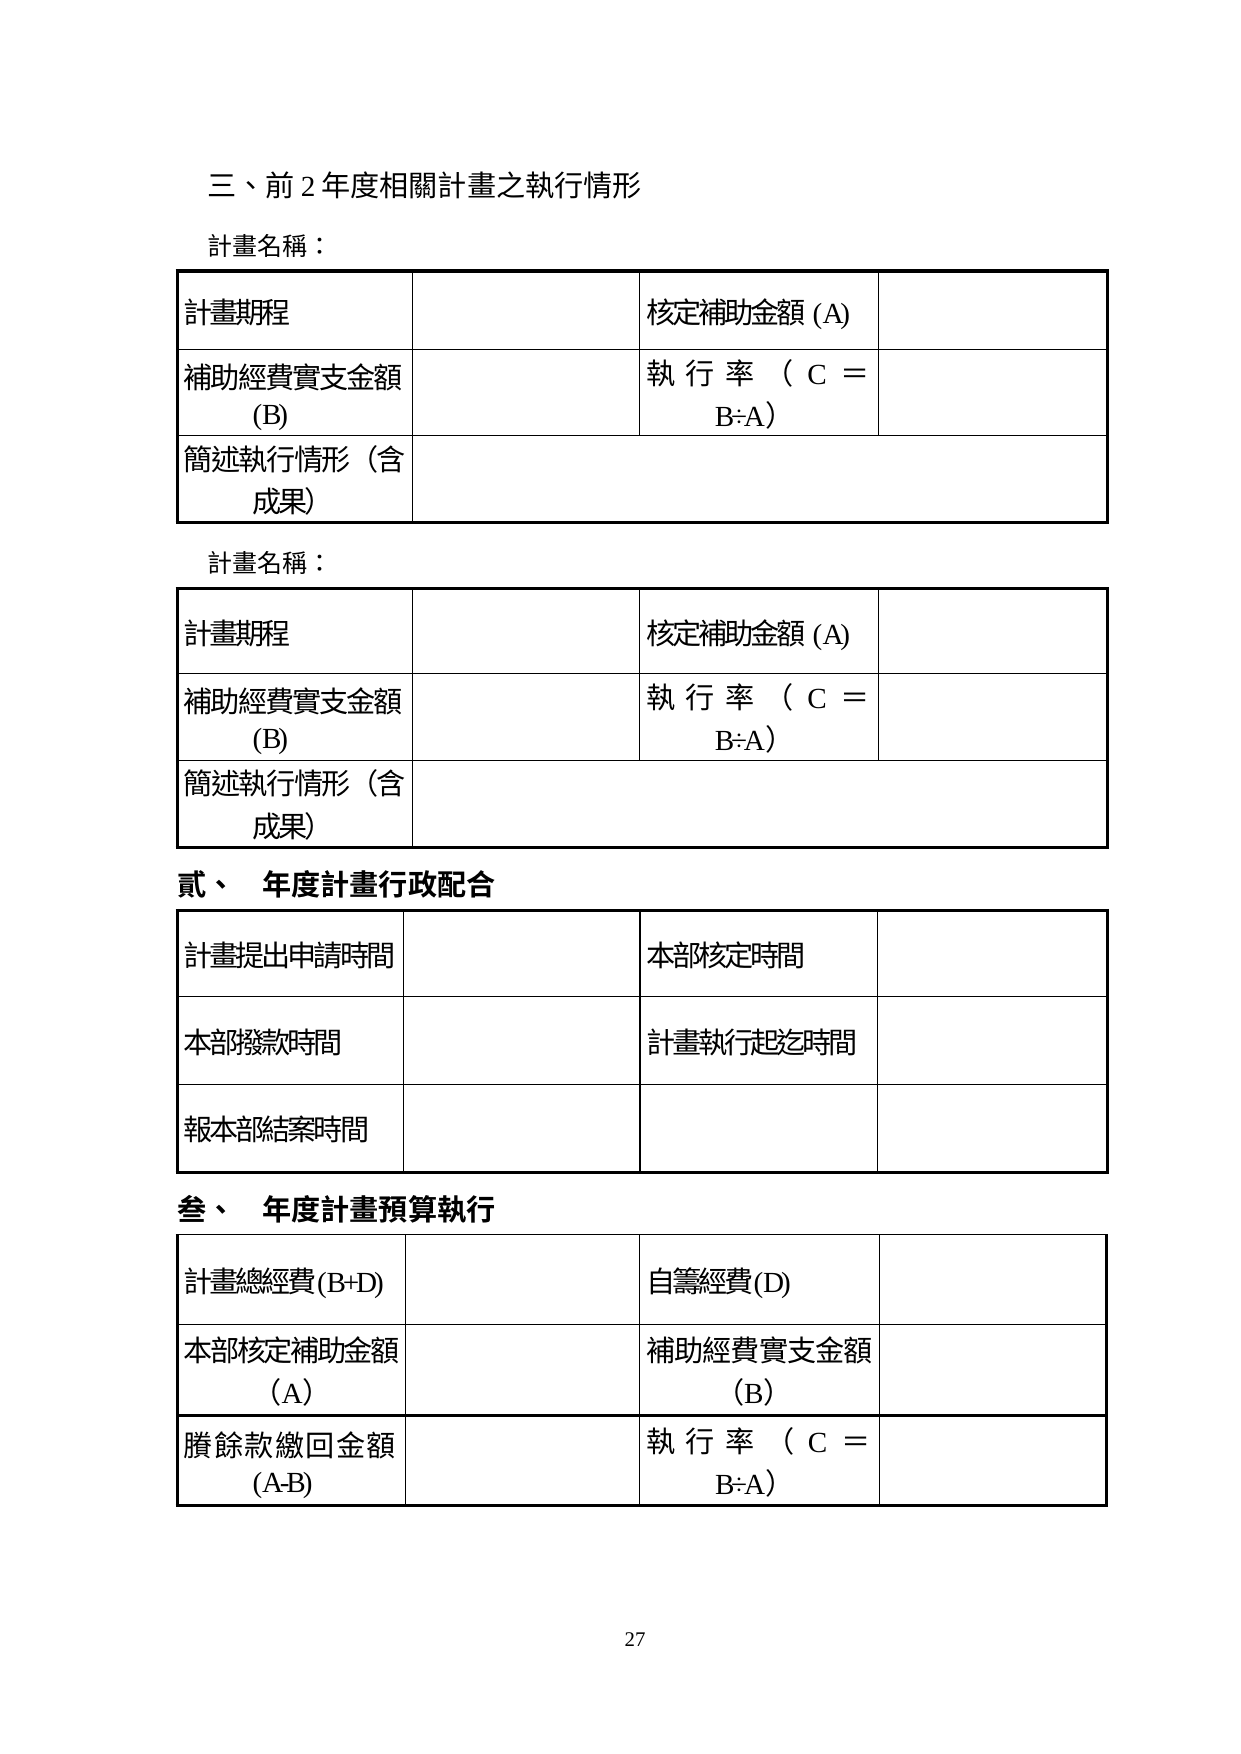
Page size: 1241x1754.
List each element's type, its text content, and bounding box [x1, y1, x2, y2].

table_cell [641, 1085, 877, 1171]
table_header [879, 273, 1106, 349]
table_cell 執行率（C＝B÷A） [640, 1417, 879, 1504]
table_cell 補助經費實支金額（B） [640, 1325, 879, 1414]
table_cell 執行率（C＝B÷A） [640, 350, 878, 435]
text 叁、 年度計畫預算執行 [177, 1187, 1092, 1229]
table_header [878, 912, 1106, 996]
table_cell [404, 1085, 639, 1171]
table_header [404, 912, 639, 996]
table_cell [880, 1325, 1105, 1414]
table_cell [404, 997, 639, 1084]
table_header [413, 273, 639, 349]
table_cell [413, 350, 639, 435]
table_cell 計畫執行起迄時間 [641, 997, 877, 1084]
table_header [406, 1235, 639, 1324]
text 貳、 年度計畫行政配合 [177, 861, 1092, 904]
table_header 計畫期程 [179, 590, 412, 673]
table_cell 補助經費實支金額 (B) [179, 674, 412, 759]
table_cell [879, 674, 1106, 759]
table_header 自籌經費(D) [640, 1235, 879, 1324]
table_cell 本部撥款時間 [179, 997, 403, 1084]
table_cell 補助經費實支金額 (B) [179, 350, 412, 435]
table_cell [880, 1417, 1105, 1504]
table_cell [413, 674, 639, 759]
table_header 核定補助金額 (A) [640, 273, 878, 349]
table_cell 本部核定補助金額（A） [179, 1325, 405, 1414]
table_cell 簡述執行情形（含成果） [179, 761, 412, 846]
table_cell [878, 1085, 1106, 1171]
text 三、前2年度相關計畫之執行情形 [207, 160, 1092, 206]
table_cell [413, 761, 1106, 846]
table_cell 執行率（C＝B÷A） [640, 674, 878, 759]
table_cell 賸餘款繳回金額(A-B) [179, 1417, 405, 1504]
table_header 計畫期程 [179, 273, 412, 349]
table_header [879, 590, 1106, 673]
table_cell [406, 1417, 639, 1504]
text 計畫名稱： [207, 536, 1092, 582]
table_header 本部核定時間 [641, 912, 877, 996]
table_header 計畫提出申請時間 [179, 912, 403, 996]
table_cell [879, 350, 1106, 435]
text 計畫名稱： [207, 218, 1092, 264]
table_cell [406, 1325, 639, 1414]
table_cell 報本部結案時間 [179, 1085, 403, 1171]
table_cell 簡述執行情形（含成果） [179, 436, 412, 521]
table_cell [878, 997, 1106, 1084]
table_header [880, 1235, 1105, 1324]
table_header [413, 590, 639, 673]
table_header 計畫總經費(B+D) [179, 1235, 405, 1324]
table_cell [413, 436, 1106, 521]
table_header 核定補助金額 (A) [640, 590, 878, 673]
